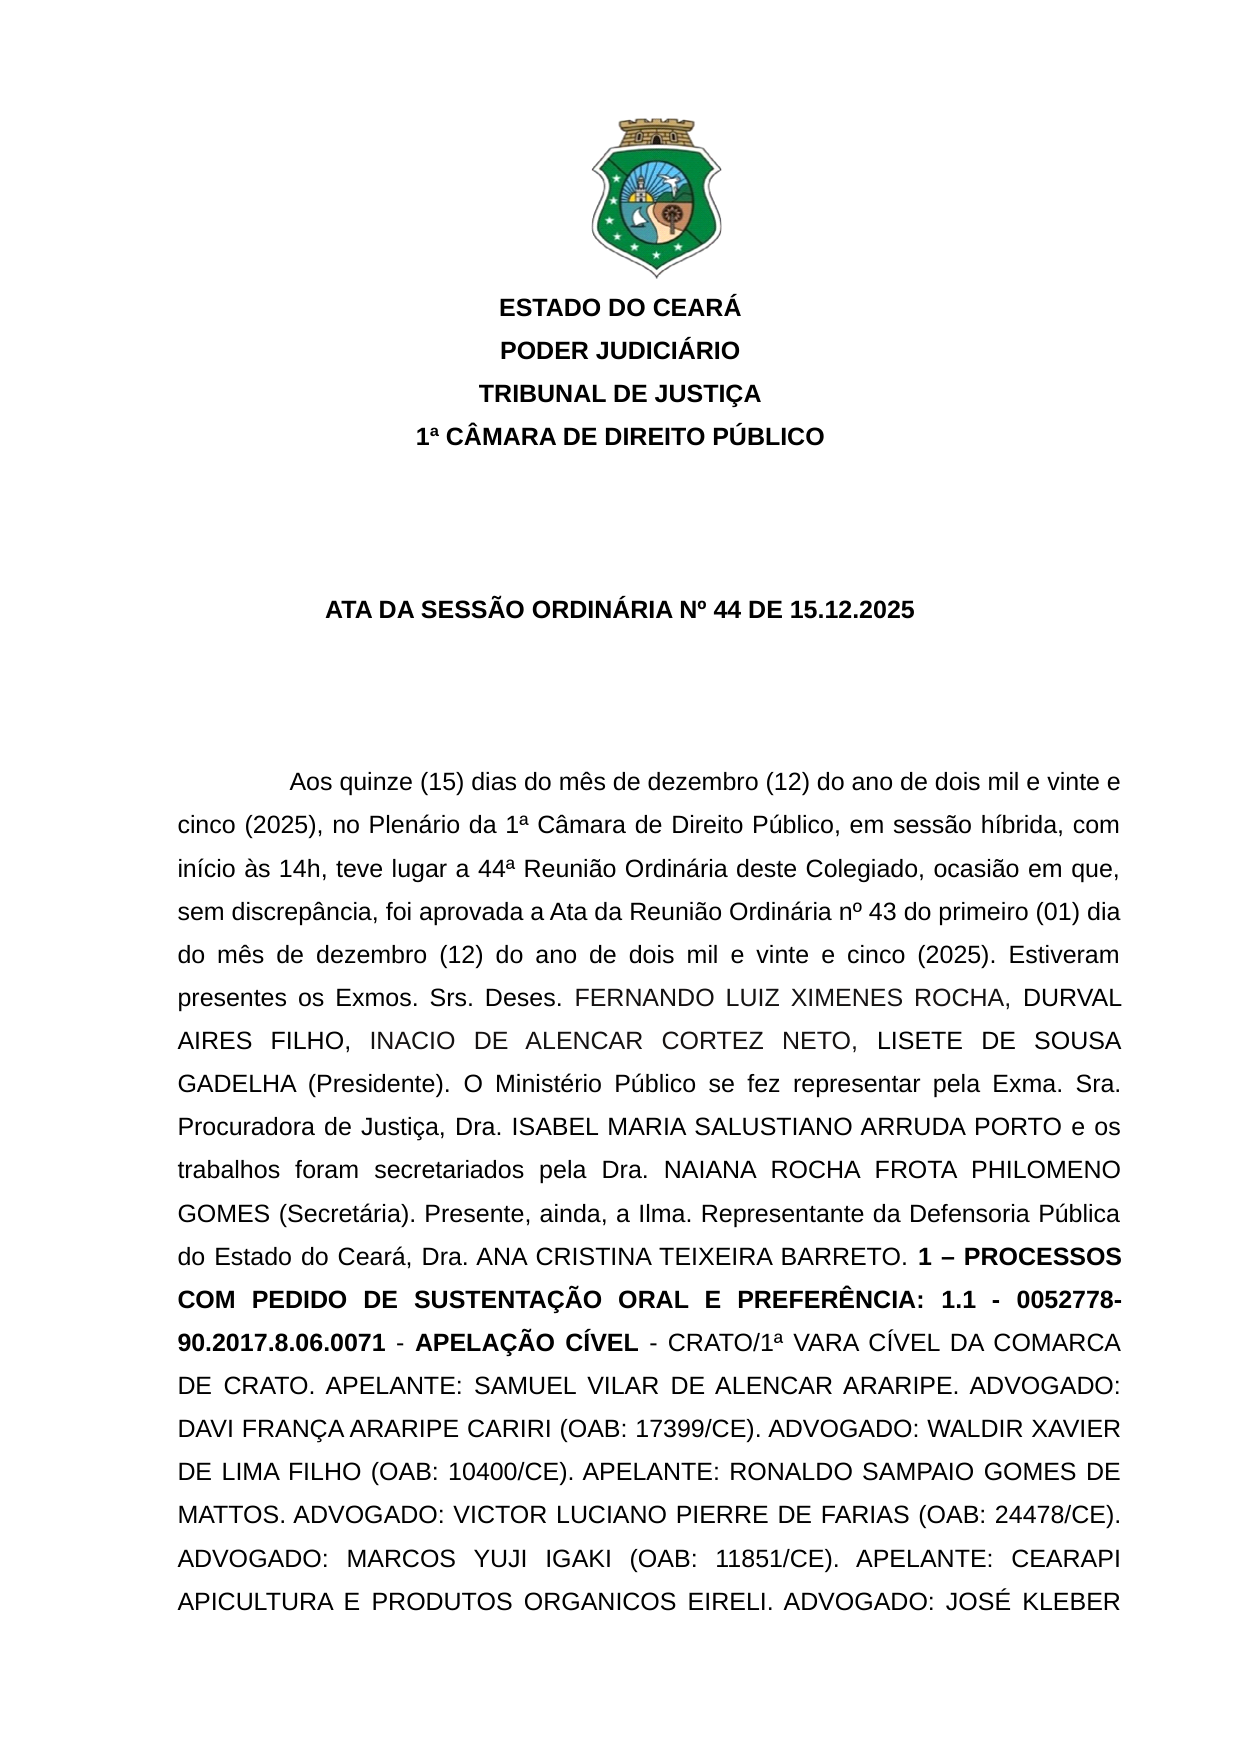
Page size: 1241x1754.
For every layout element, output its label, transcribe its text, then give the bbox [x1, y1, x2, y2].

text TRIBUNAL DE JUSTIÇA [118, 379, 1122, 408]
text Aos quinze (15) dias do mês de dezembro (12) do ano de dois mil e vinte e cinco (2025), no Plenário da 1ª Câmara de Direito Público, em sessão híbrida, com início às 14h, teve lugar a 44ª Reunião Ordinária deste Colegiado, ocasião em que, sem discrepância, foi aprovada a Ata da Reunião Ordinária nº 43 do primeiro (01) dia do mês de dezembro (12) do ano de dois mil e vinte e cinco (2025). Estiveram presentes os Exmos. Srs. Deses. FERNANDO LUIZ XIMENES ROCHA, DURVAL AIRES FILHO, INACIO DE ALENCAR CORTEZ NETO, LISETE DE SOUSA GADELHA (Presidente). O Ministério Público se fez representar pela Exma. Sra. Procuradora de Justiça, Dra. ISABEL MARIA SALUSTIANO ARRUDA PORTO e os trabalhos foram secretariados pela Dra. NAIANA ROCHA FROTA PHILOMENO GOMES (Secretária). Presente, ainda, a Ilma. Representante da Defensoria Pública do Estado do Ceará, Dra. ANA CRISTINA TEIXEIRA BARRETO. 1 – PROCESSOS COM PEDIDO DE SUSTENTAÇÃO ORAL E PREFERÊNCIA: 1.1 - 0052778-90.2017.8.06.0071 - APELAÇÃO CÍVEL - CRATO/1ª VARA CÍVEL DA COMARCA DE CRATO. APELANTE: SAMUEL VILAR DE ALENCAR ARARIPE. ADVOGADO: DAVI FRANÇA ARARIPE CARIRI (OAB: 17399/CE). ADVOGADO: WALDIR XAVIER DE LIMA FILHO (OAB: 10400/CE). APELANTE: RONALDO SAMPAIO GOMES DE MATTOS. ADVOGADO: VICTOR LUCIANO PIERRE DE FARIAS (OAB: 24478/CE). ADVOGADO: MARCOS YUJI IGAKI (OAB: 11851/CE). APELANTE: CEARAPI APICULTURA E PRODUTOS ORGANICOS EIRELI. ADVOGADO: JOSÉ KLEBER [177, 767, 1122, 1616]
text PODER JUDICIÁRIO [118, 336, 1122, 365]
text ESTADO DO CEARÁ [118, 293, 1122, 322]
text 1ª CÂMARA DE DIREITO PÚBLICO [118, 422, 1122, 451]
text ATA DA SESSÃO ORDINÁRIA Nº 44 DE 15.12.2025 [118, 595, 1122, 624]
